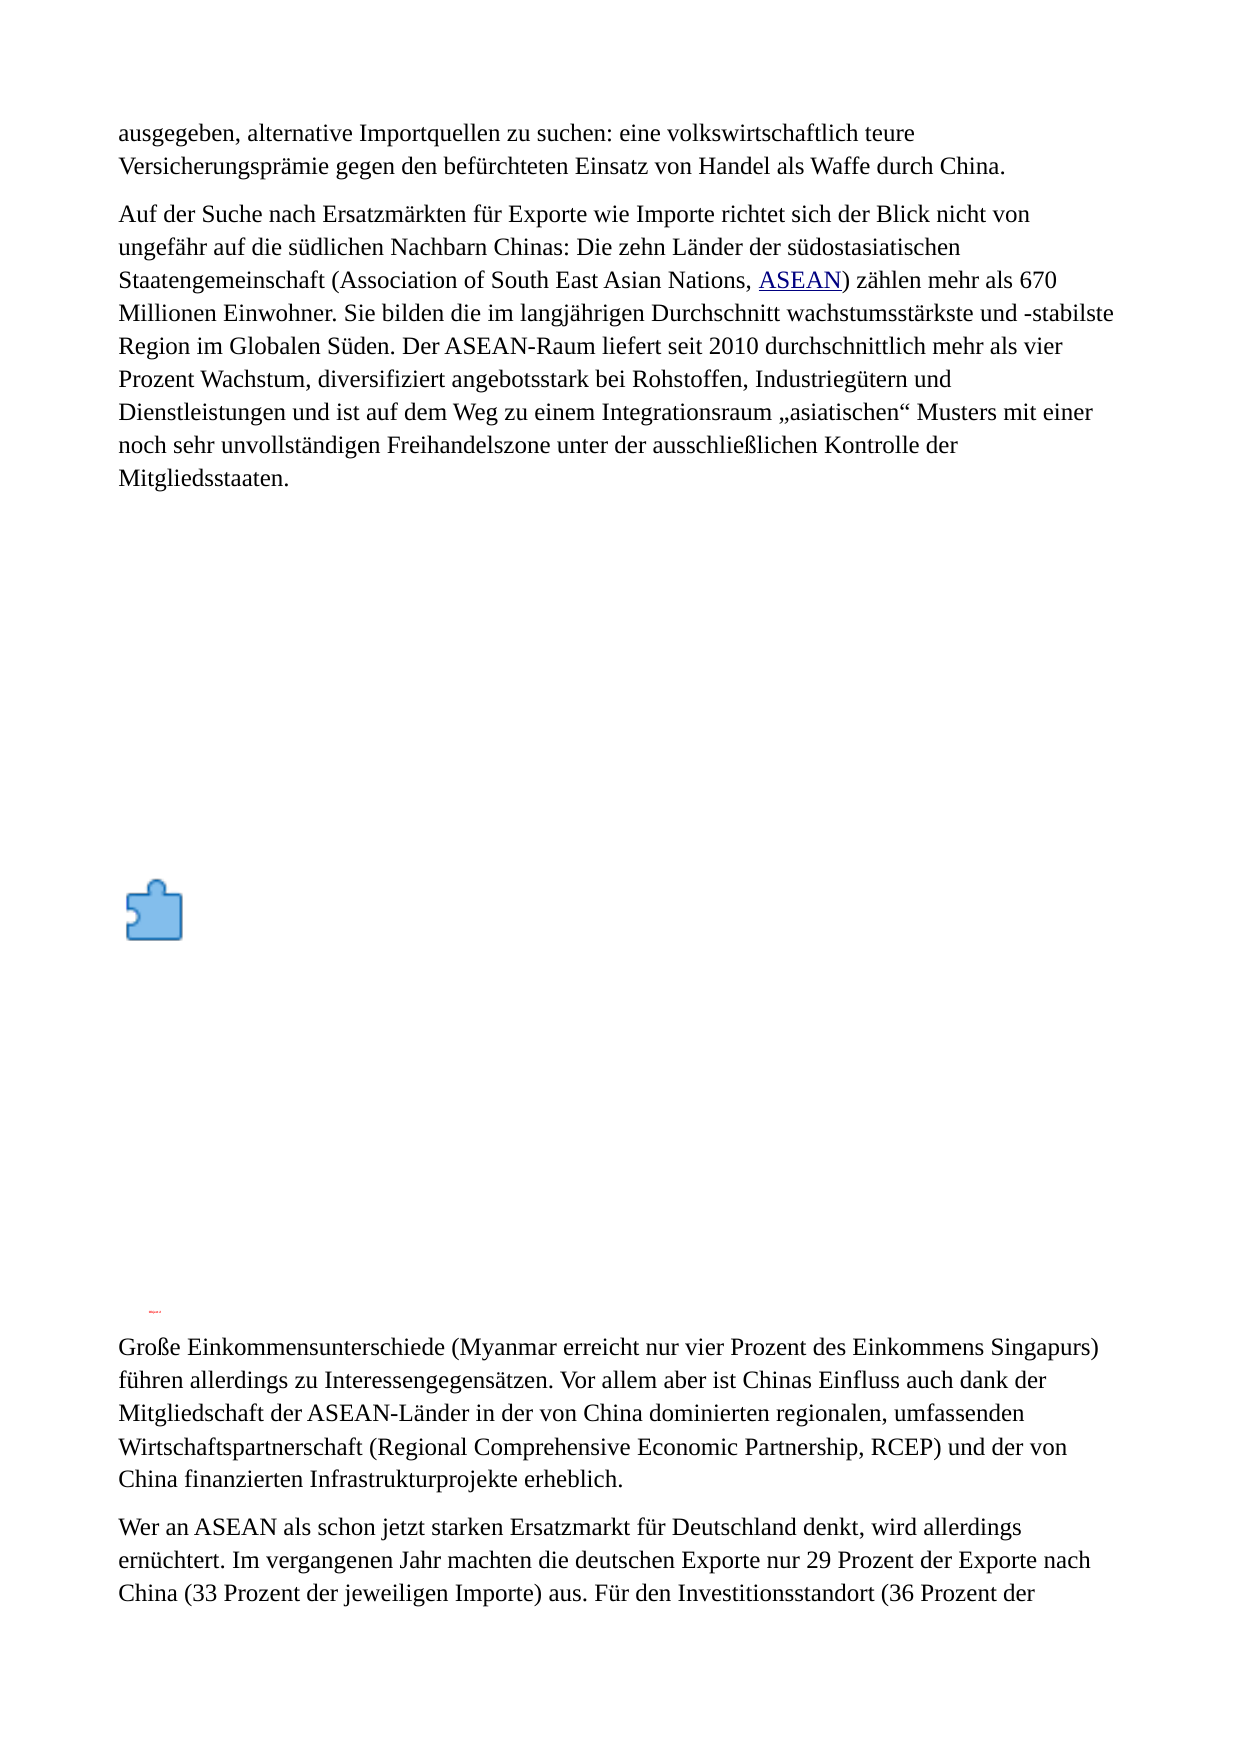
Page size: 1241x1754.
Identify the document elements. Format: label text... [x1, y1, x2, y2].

text Auf der Suche nach Ersatzmärkten für Exporte wie Importe richtet sich der Blick nicht von ungefähr auf die südlichen Nachbarn Chinas: Die zehn Länder der südostasiatischen Staatengemeinschaft (Association of South East Asian Nations, ASEAN) zählen mehr als 670 Millionen Einwohner. Sie bilden die im langjährigen Durchschnitt wachstumsstärkste und -stabilste Region im Globalen Süden. Der ASEAN-Raum liefert seit 2010 durchschnittlich mehr als vier Prozent Wachstum, diversifiziert angebotsstark bei Rohstoffen, Industriegütern und Dienstleistungen und ist auf dem Weg zu einem Integrationsraum „asiatischen“ Musters mit einer noch sehr unvollständigen Freihandelszone unter der ausschließlichen Kontrolle der Mitgliedsstaaten. [118, 199, 1122, 492]
text ausgegeben, alternative Importquellen zu suchen: eine volkswirtschaftlich teure Versicherungsprämie gegen den befürchteten Einsatz von Handel als Waffe durch China. [118, 118, 1122, 180]
text Wer an ASEAN als schon jetzt starken Ersatzmarkt für Deutschland denkt, wird allerdings ernüchtert. Im vergangenen Jahr machten die deutschen Exporte nur 29 Prozent der Exporte nach China (33 Prozent der jeweiligen Importe) aus. Für den Investitionsstandort (36 Prozent der [118, 1512, 1122, 1607]
text Große Einkommensunterschiede (Myanmar erreicht nur vier Prozent des Einkommens Singapurs) führen allerdings zu Interessengegensätzen. Vor allem aber ist Chinas Einfluss auch dank der Mitgliedschaft der ASEAN-Länder in der von China dominierten regionalen, umfassenden Wirtschaftspartnerschaft (Regional Comprehensive Economic Partnership, RCEP) und der von China finanzierten Infrastrukturprojekte erheblich. [118, 1332, 1122, 1493]
